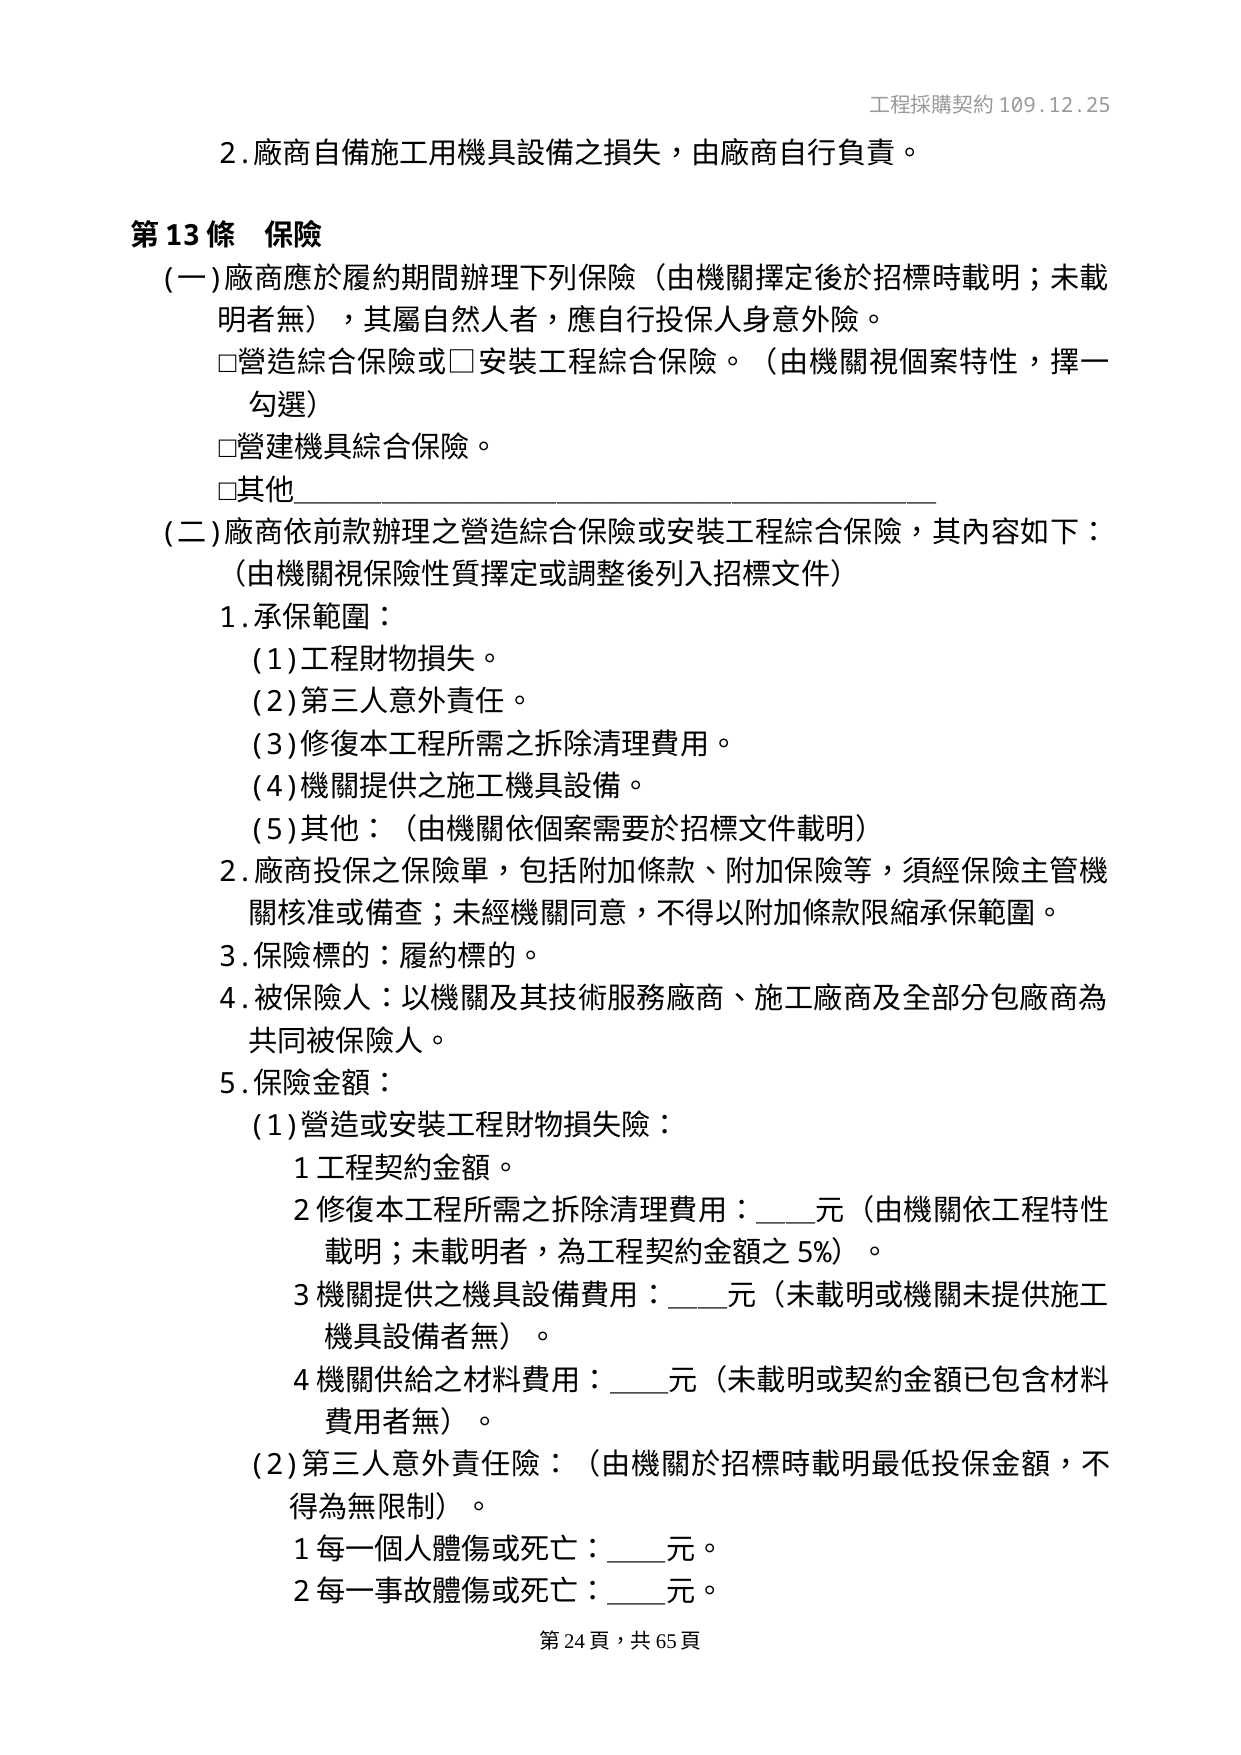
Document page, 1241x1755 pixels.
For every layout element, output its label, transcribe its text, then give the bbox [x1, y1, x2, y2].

text 1工程契約金額。 [292, 1144, 1110, 1187]
text 1每一個人體傷或死亡：＿＿元。 [292, 1525, 1110, 1568]
text 3.保險標的：履約標的。 [218, 932, 1110, 975]
text 1.承保範圍： [218, 593, 1110, 636]
text 2修復本工程所需之拆除清理費用：＿＿元（由機關依工程特性載明；未載明者，為工程契約金額之5%）。 [292, 1187, 1110, 1271]
text 2.廠商投保之保險單，包括附加條款、附加保險等，須經保險主管機關核准或備查；未經機關同意，不得以附加條款限縮承保範圍。 [218, 848, 1110, 932]
text (1)工程財物損失。 [248, 636, 1110, 678]
text (一)廠商應於履約期間辦理下列保險（由機關擇定後於招標時載明；未載明者無），其屬自然人者，應自行投保人身意外險。 [159, 254, 1110, 339]
text 2.廠商自備施工用機具設備之損失，由廠商自行負責。 [218, 130, 1110, 172]
text 3機關提供之機具設備費用：＿＿元（未載明或機關未提供施工機具設備者無）。 [292, 1271, 1110, 1356]
text 第13條 保險 [130, 212, 1110, 254]
text (3)修復本工程所需之拆除清理費用。 [248, 720, 1110, 763]
text □營造綜合保險或□安裝工程綜合保險。（由機關視個案特性，擇一勾選） [218, 339, 1110, 424]
text (2)第三人意外責任險：（由機關於招標時載明最低投保金額，不得為無限制）。 [248, 1441, 1110, 1525]
text (4)機關提供之施工機具設備。 [248, 763, 1110, 805]
text □營建機具綜合保險。 [218, 424, 1110, 466]
text (5)其他：（由機關依個案需要於招標文件載明） [248, 805, 1110, 848]
text □其他＿＿＿＿＿＿＿＿＿＿＿＿＿＿＿＿＿＿＿＿＿＿ [218, 466, 1110, 508]
text (1)營造或安裝工程財物損失險： [248, 1102, 1110, 1144]
text (二)廠商依前款辦理之營造綜合保險或安裝工程綜合保險，其內容如下：（由機關視保險性質擇定或調整後列入招標文件） [159, 508, 1110, 593]
text 4機關供給之材料費用：＿＿元（未載明或契約金額已包含材料費用者無）。 [292, 1356, 1110, 1441]
text 4.被保險人：以機關及其技術服務廠商、施工廠商及全部分包廠商為共同被保險人。 [218, 975, 1110, 1059]
text (2)第三人意外責任。 [248, 678, 1110, 720]
text 2每一事故體傷或死亡：＿＿元。 [292, 1568, 1110, 1610]
text 5.保險金額： [218, 1059, 1110, 1102]
